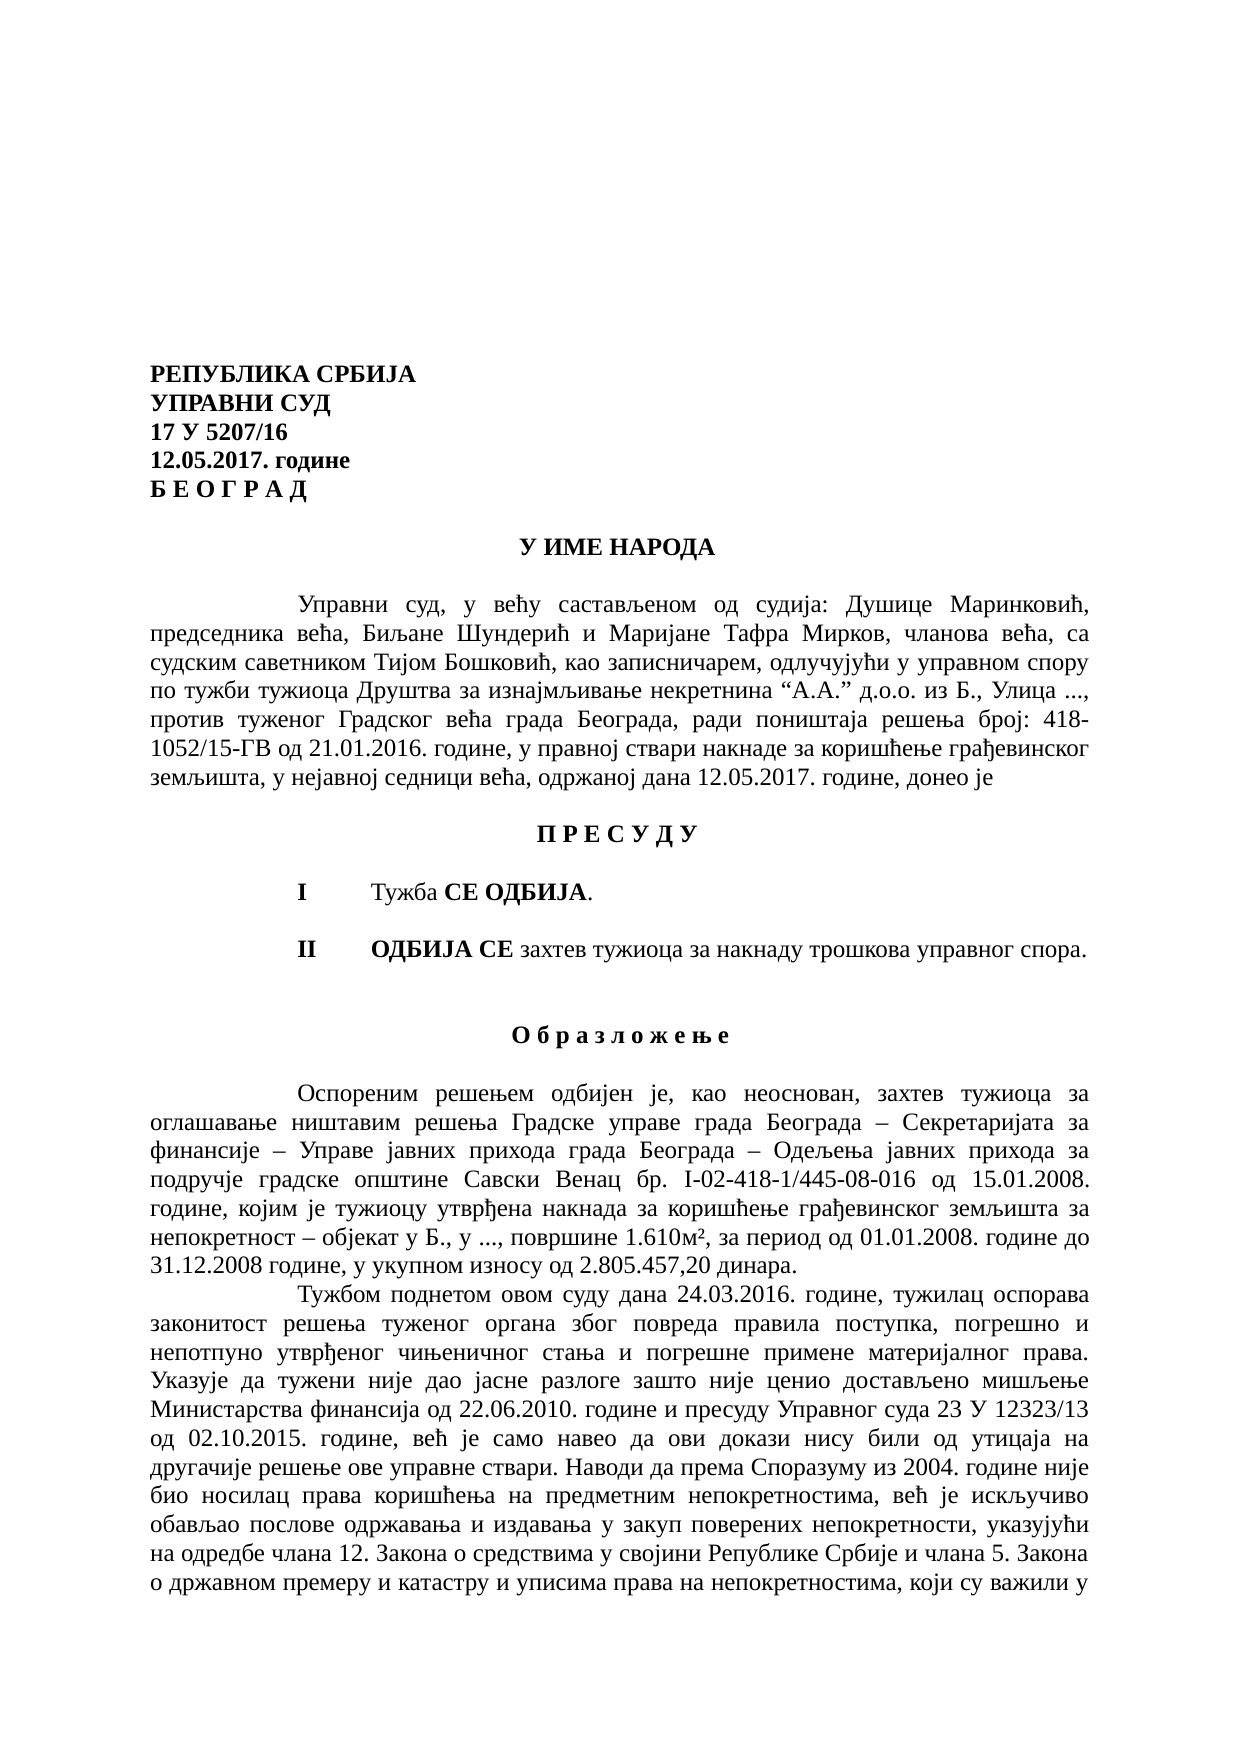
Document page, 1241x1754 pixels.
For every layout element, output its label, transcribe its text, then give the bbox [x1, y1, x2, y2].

text Б Е О Г Р А Д [150, 474, 1090, 503]
text 12.05.2017. године [150, 445, 1090, 474]
text У ИМЕ НАРОДА [150, 532, 1090, 560]
text Тужбом поднетом овом суду дана 24.03.2016. године, тужилац оспорава законитост решења туженог органа због повреда правила поступка, погрешно и непотпуно утврђеног чињеничног стања и погрешне примене материјалног права. Указује да тужени није дао јасне разлоге зашто није ценио достављено мишљење Министарства финансија од 22.06.2010. године и пресуду Управног суда 23 У 12323/13 од 02.10.2015. године, већ је само навео да ови докази нису били од утицаја на другачије решење ове управне ствари. Наводи да према Споразуму из 2004. године није био носилац права коришћења на предметним непокретностима, већ је искључиво обављао послове одржавања и издавања у закуп поверених непокретности, указујући на одредбе члана 12. Закона о средствима у својини Републике Србије и члана 5. Закона о државном премеру и катастру и уписима права на непокретностима, који су важили у [150, 1279, 1090, 1595]
text II ОДБИЈА СЕ захтев тужиоца за накнаду трошкова управног спора. [150, 934, 1090, 963]
text 17 У 5207/16 [150, 417, 1090, 445]
text РЕПУБЛИКА СРБИЈА [150, 148, 1090, 388]
text Управни суд, у већу састављеном од судија: Душице Маринковић, председника већа, Биљане Шундерић и Маријане Тафра Мирков, чланова већа, са судским саветником Тијом Бошковић, као записничарем, одлучујући у управном спору по тужби тужиоца Друштва за изнајмљивање некретнина “A.A.” д.о.о. из Б., Улица ..., против туженог Градског већа града Београда, ради поништаја решења број: 418-1052/15-ГВ од 21.01.2016. године, у правној ствари накнаде за коришћење грађевинског земљишта, у нејавној седници већа, одржаној дана 12.05.2017. године, донео је [150, 589, 1090, 790]
text I Тужба СЕ ОДБИЈА. [150, 877, 1090, 905]
text Оспореним решењем одбијен је, као неоснован, захтев тужиоца за оглашавање ништавим решења Градске управе града Београда – Секретаријата за финансије – Управе јавних прихода града Београда – Одељења јавних прихода за подручје градске општине Савски Венац бр. I-02-418-1/445-08-016 од 15.01.2008. године, којим је тужиоцу утврђена накнада за коришћење грађевинског земљишта за непокретност – објекат у Б., у ..., површине 1.610м², за период од 01.01.2008. године до 31.12.2008 године, у укупном износу од 2.805.457,20 динара. [150, 1078, 1090, 1279]
text УПРАВНИ СУД [150, 388, 1090, 417]
text П Р Е С У Д У [150, 819, 1090, 848]
text О б р а з л о ж е њ е [150, 1020, 1090, 1049]
